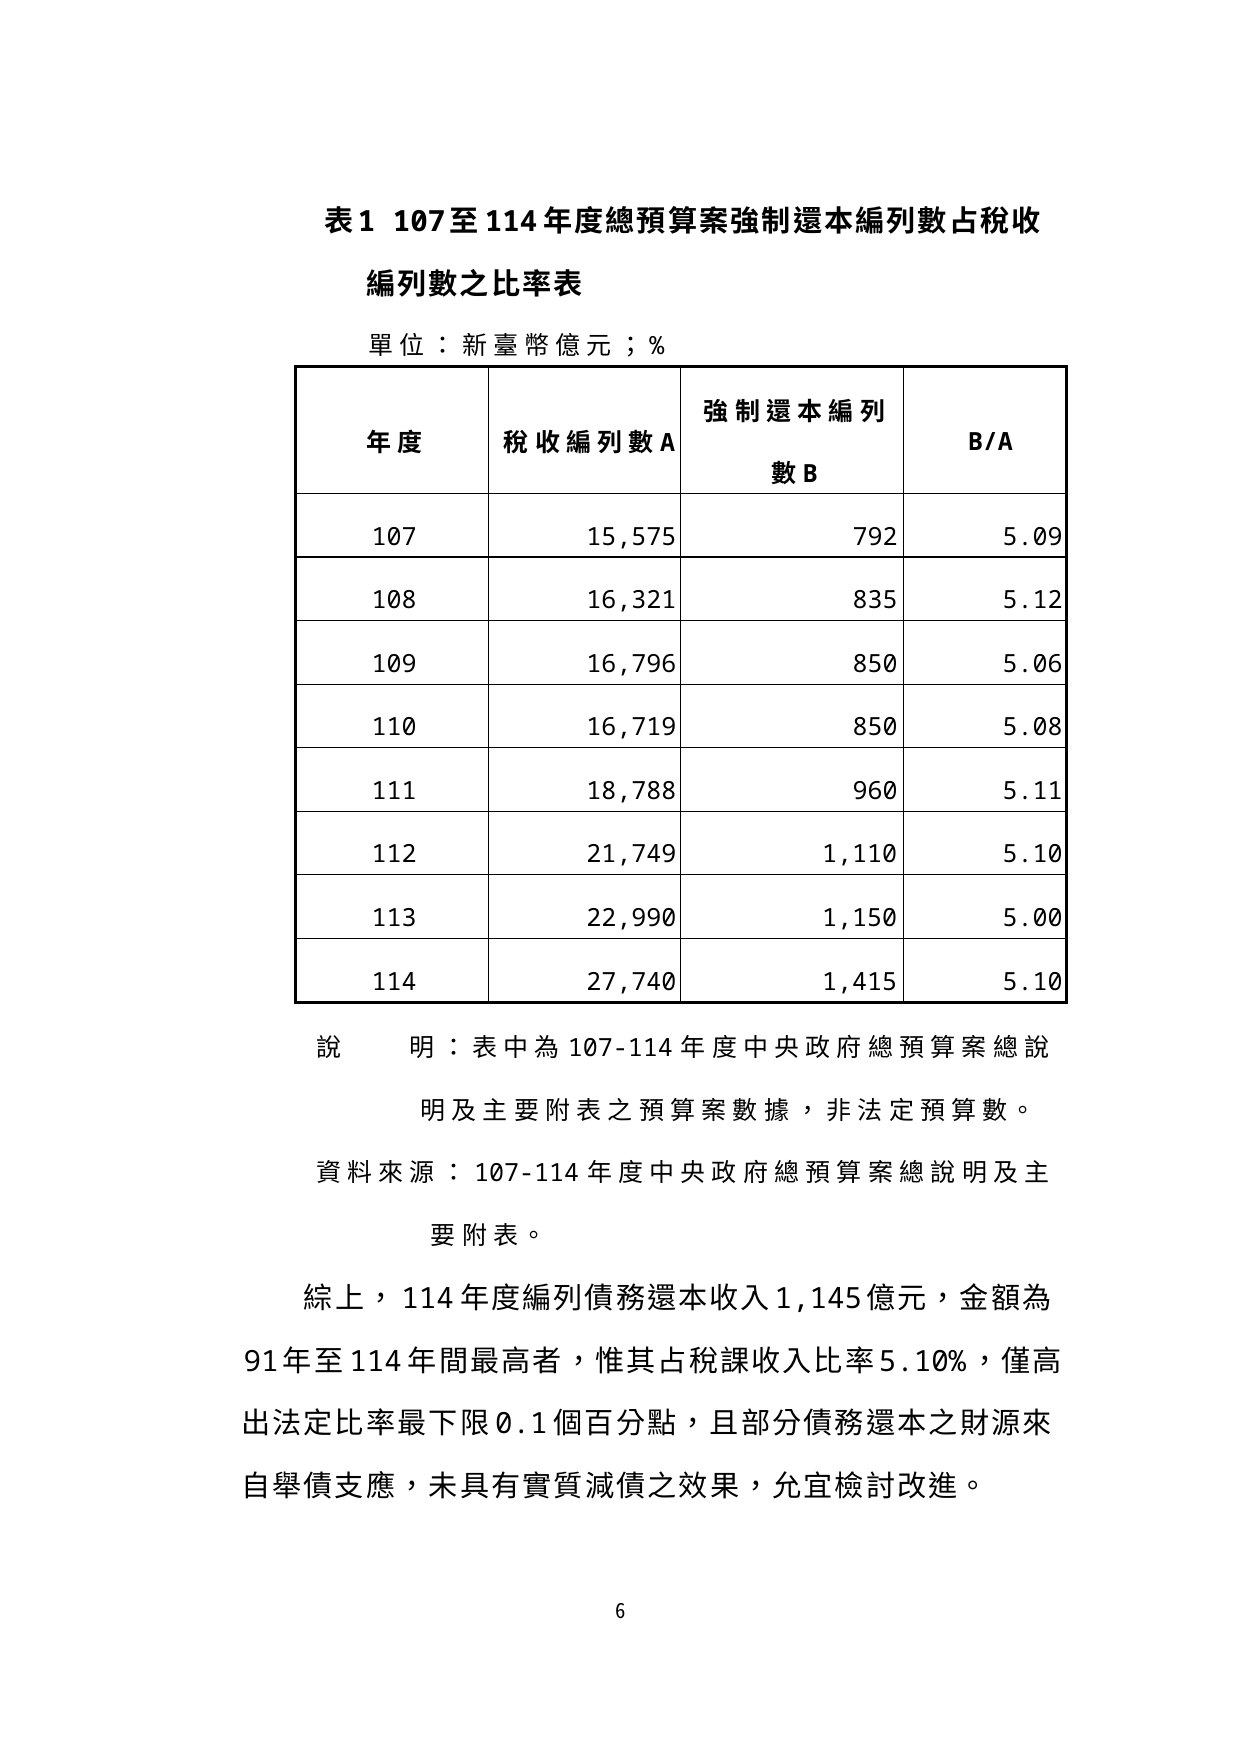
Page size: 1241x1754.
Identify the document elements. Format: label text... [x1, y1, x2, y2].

table_cell 1,415 [681, 939, 903, 1001]
text 資料來源：107-114年度中央政府總預算案總說明及主要附表。 [177, 1129, 1063, 1254]
table_cell 21,749 [489, 812, 680, 874]
table_header 年度 [297, 368, 488, 493]
text 綜上，114年度編列債務還本收入1,145億元，金額為91年至114年間最高者，惟其占稅課收入比率5.10%，僅高出法定比率最下限0.1個百分點，且部分債務還本之財源來自舉債支應，未具有實質減債之效果，允宜檢討改進。 [236, 1254, 1063, 1504]
table_cell 5.00 [904, 875, 1065, 938]
table_cell 792 [681, 494, 903, 556]
table_cell 5.11 [904, 748, 1065, 811]
table_cell 112 [297, 812, 488, 874]
table_cell 1,150 [681, 875, 903, 938]
table_cell 5.08 [904, 685, 1065, 747]
table_cell 15,575 [489, 494, 680, 556]
table_cell 850 [681, 685, 903, 747]
table_cell 22,990 [489, 875, 680, 938]
table_cell 113 [297, 875, 488, 938]
table_cell 18,788 [489, 748, 680, 811]
table_header B/A [904, 368, 1065, 493]
table_cell 835 [681, 558, 903, 620]
table_cell 27,740 [489, 939, 680, 1001]
table_cell 5.06 [904, 621, 1065, 683]
table_cell 5.10 [904, 939, 1065, 1001]
table_cell 16,719 [489, 685, 680, 747]
table_cell 107 [297, 494, 488, 556]
table_cell 109 [297, 621, 488, 683]
table_cell 16,321 [489, 558, 680, 620]
table_cell 5.09 [904, 494, 1065, 556]
table_cell 114 [297, 939, 488, 1001]
table_header 強制還本編列數B [681, 368, 903, 493]
table_cell 16,796 [489, 621, 680, 683]
table_cell 1,110 [681, 812, 903, 874]
table_cell 850 [681, 621, 903, 683]
text 表1 107至114年度總預算案強制還本編列數占稅收編列數之比率表 單位：新臺幣億元；% [177, 177, 1063, 365]
table_cell 5.10 [904, 812, 1065, 874]
table_cell 5.12 [904, 558, 1065, 620]
table_cell 108 [297, 558, 488, 620]
table_header 稅收編列數A [489, 368, 680, 493]
text 說 明：表中為107-114年度中央政府總預算案總說明及主要附表之預算案數據，非法定預算數。 [177, 1004, 1063, 1129]
table_cell 111 [297, 748, 488, 811]
table_cell 960 [681, 748, 903, 811]
table_cell 110 [297, 685, 488, 747]
